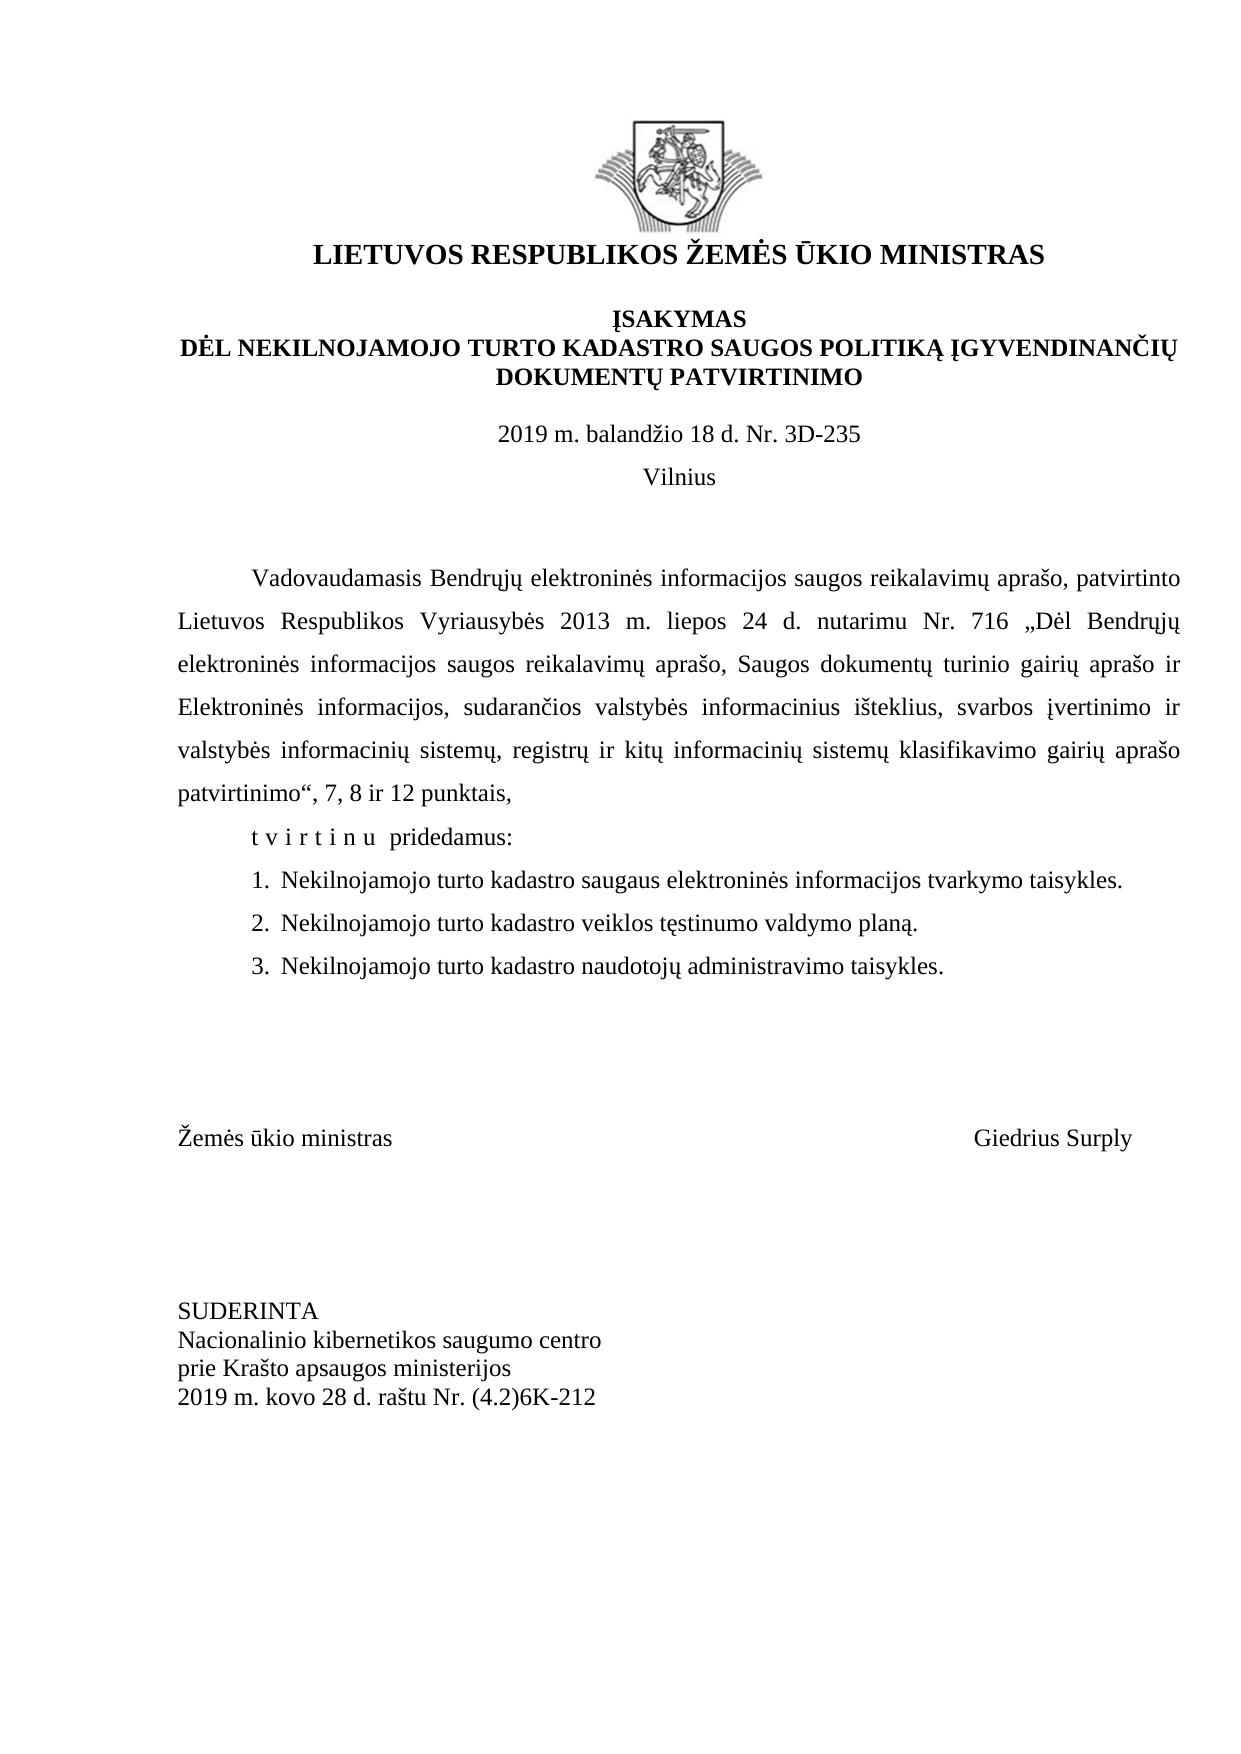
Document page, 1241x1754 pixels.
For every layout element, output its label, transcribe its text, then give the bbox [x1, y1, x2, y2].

text 3. Nekilnojamojo turto kadastro naudotojų administravimo taisykles. [177, 951, 1181, 980]
text Vadovaudamasis Bendrųjų elektroninės informacijos saugos reikalavimų aprašo, patvirtinto Lietuvos Respublikos Vyriausybės 2013 m. liepos 24 d. nutarimu Nr. 716 „Dėl Bendrųjų elektroninės informacijos saugos reikalavimų aprašo, Saugos dokumentų turinio gairių aprašo ir Elektroninės informacijos, sudarančios valstybės informacinius išteklius, svarbos įvertinimo ir valstybės informacinių sistemų, registrų ir kitų informacinių sistemų klasifikavimo gairių aprašo patvirtinimo“, 7, 8 ir 12 punktais, [177, 563, 1181, 807]
text Nacionalinio kibernetikos saugumo centro [177, 1325, 1181, 1353]
text tvirtinu pridedamus: [251, 822, 1181, 850]
text prie Krašto apsaugos ministerijos [177, 1353, 1181, 1382]
text LIETUVOS RESPUBLIKOS ŽEMĖS ŪKIO MINISTRAS [177, 237, 1181, 271]
text 2019 m. balandžio 18 d. Nr. 3D-235 [177, 419, 1181, 448]
text SUDERINTA [177, 1296, 1181, 1325]
text 1. Nekilnojamojo turto kadastro saugaus elektroninės informacijos tvarkymo taisykles. [177, 865, 1181, 893]
text 2. Nekilnojamojo turto kadastro veiklos tęstinumo valdymo planą. [177, 908, 1181, 937]
text DĖL NEKILNOJAMOJO TURTO KADASTRO SAUGOS POLITIKĄ ĮGYVENDINANČIŲ DOKUMENTŲ PATVIRTINIMO [177, 333, 1181, 390]
text 2019 m. kovo 28 d. raštu Nr. (4.2)6K-212 [177, 1382, 1181, 1411]
text Žemės ūkio ministras Giedrius Surply [177, 1123, 1181, 1152]
text ĮSAKYMAS [177, 304, 1181, 333]
text Vilnius [177, 462, 1181, 491]
